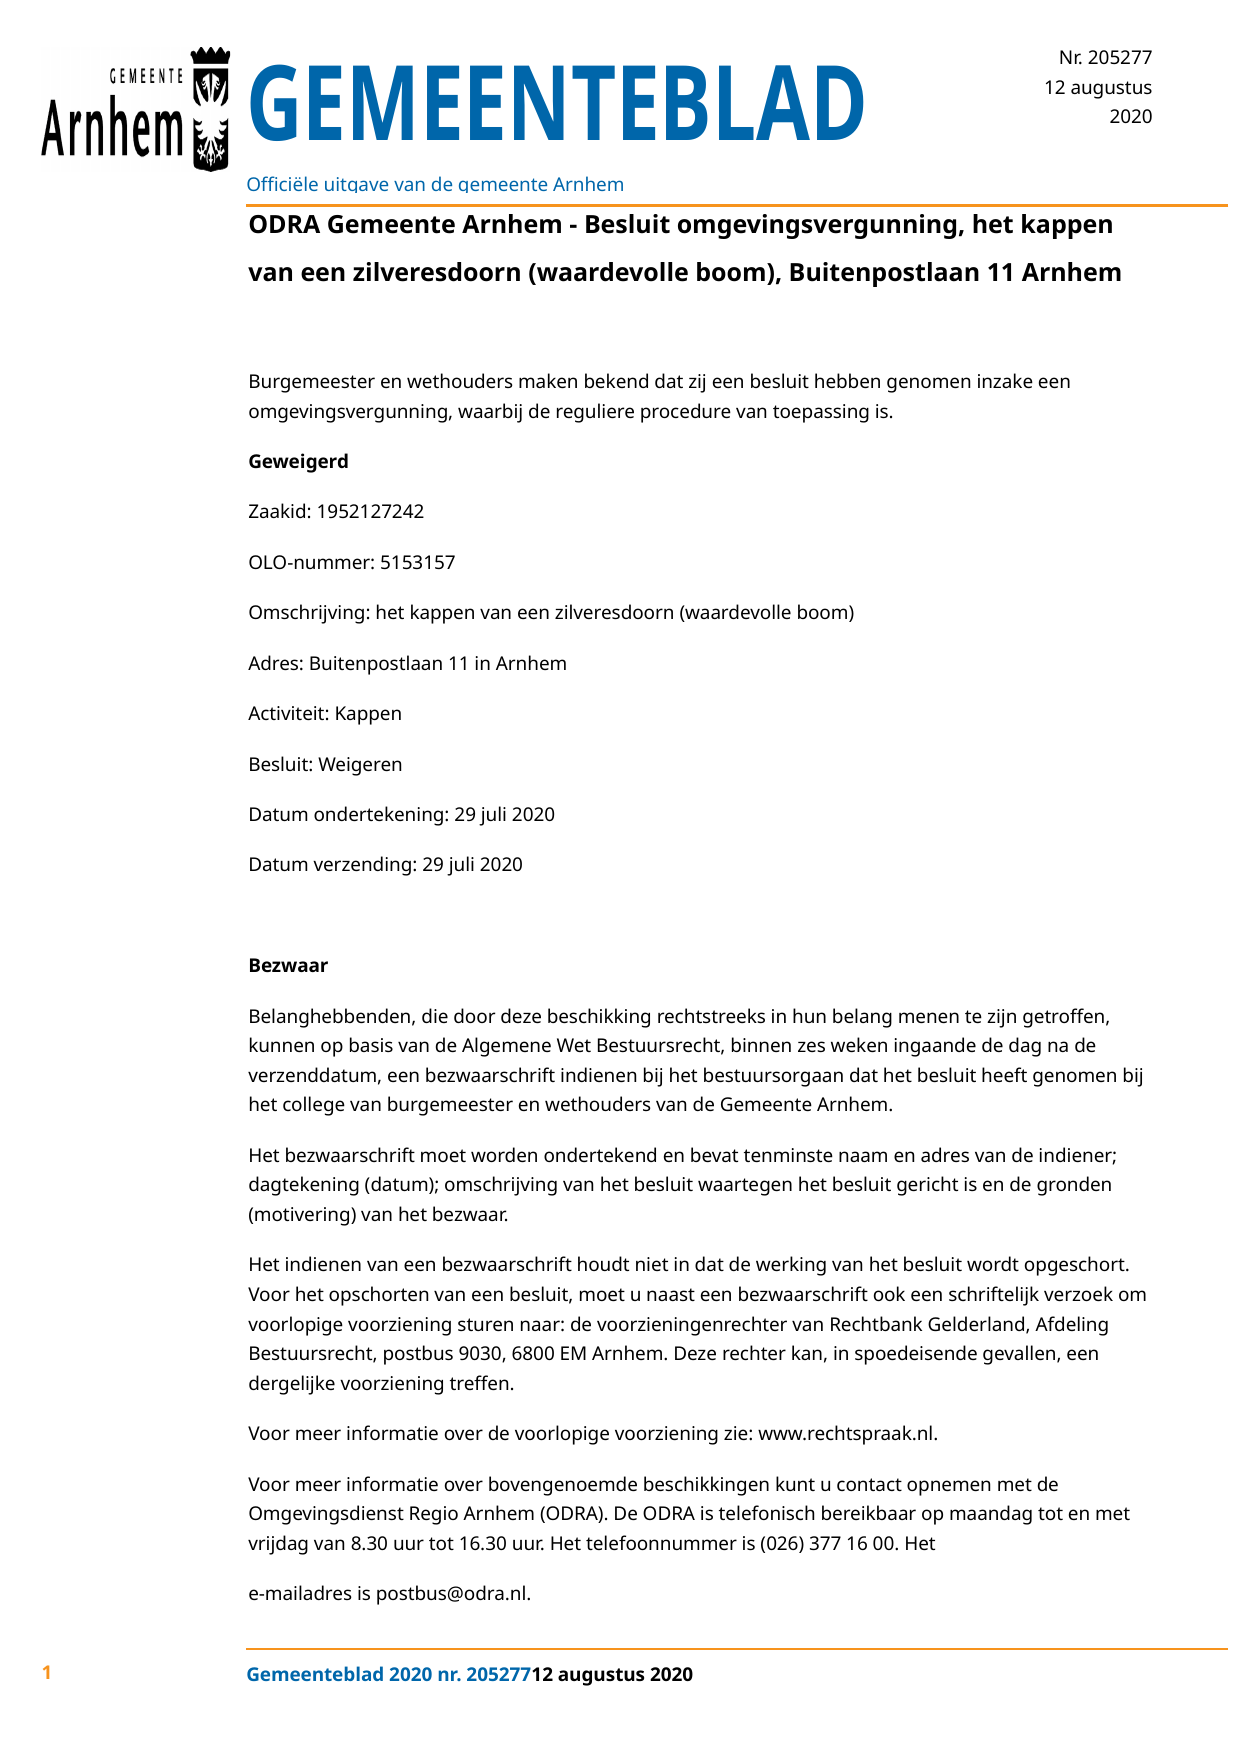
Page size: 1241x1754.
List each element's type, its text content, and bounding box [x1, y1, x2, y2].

text e-mailadres is postbus@odra.nl. [248, 1580, 1152, 1606]
text OLO-nummer: 5153157 [248, 549, 1152, 575]
text Adres: Buitenpostlaan 11 in Arnhem [248, 650, 1152, 676]
picture [41, 47, 231, 172]
text Belanghebbenden, die door deze beschikking rechtstreeks in hun belang menen te zijn getroffen, kunnen op basis van de Algemene Wet Bestuursrecht, binnen zes weken ingaande de dag na de verzenddatum, een bezwaarschrift indienen bij het bestuursorgaan dat het besluit heeft genomen bij het college van burgemeester en wethouders van de Gemeente Arnhem. [248, 1003, 1152, 1117]
text Geweigerd [248, 448, 1152, 474]
text Activiteit: Kappen [248, 700, 1152, 726]
text Besluit: Weigeren [248, 751, 1152, 777]
text Voor meer informatie over de voorlopige voorziening zie: www.rechtspraak.nl. [248, 1420, 1152, 1446]
text Datum ondertekening: 29 juli 2020 [248, 801, 1152, 827]
text Omschrijving: het kappen van een zilveresdoorn (waardevolle boom) [248, 599, 1152, 625]
text Burgemeester en wethouders maken bekend dat zij een besluit hebben genomen inzake een omgevingsvergunning, waarbij de reguliere procedure van toepassing is. [248, 368, 1152, 424]
text Het bezwaarschrift moet worden ondertekend en bevat tenminste naam en adres van de indiener; dagtekening (datum); omschrijving van het besluit waartegen het besluit gericht is en de gronden (motivering) van het bezwaar. [248, 1142, 1152, 1227]
text Datum verzending: 29 juli 2020 [248, 852, 1152, 877]
text Zaakid: 1952127242 [248, 499, 1152, 524]
text Het indienen van een bezwaarschrift houdt niet in dat de werking van het besluit wordt opgeschort. Voor het opschorten van een besluit, moet u naast een bezwaarschrift ook een schriftelijk verzoek om voorlopige voorziening sturen naar: de voorzieningenrechter van Rechtbank Gelderland, Afdeling Bestuursrecht, postbus 9030, 6800 EM Arnhem. Deze rechter kan, in spoedeisende gevallen, een dergelijke voorziening treffen. [248, 1252, 1152, 1396]
text Bezwaar [248, 952, 1152, 978]
text Voor meer informatie over bovengenoemde beschikkingen kunt u contact opnemen met de Omgevingsdienst Regio Arnhem (ODRA). De ODRA is telefonisch bereikbaar op maandag tot en met vrijdag van 8.30 uur tot 16.30 uur. Het telefoonnummer is (026) 377 16 00. Het [248, 1471, 1152, 1556]
text ODRA Gemeente Arnhem - Besluit omgevingsvergunning, het kappen van een zilveresdoorn (waardevolle boom), Buitenpostlaan 11 Arnhem [248, 207, 1152, 288]
